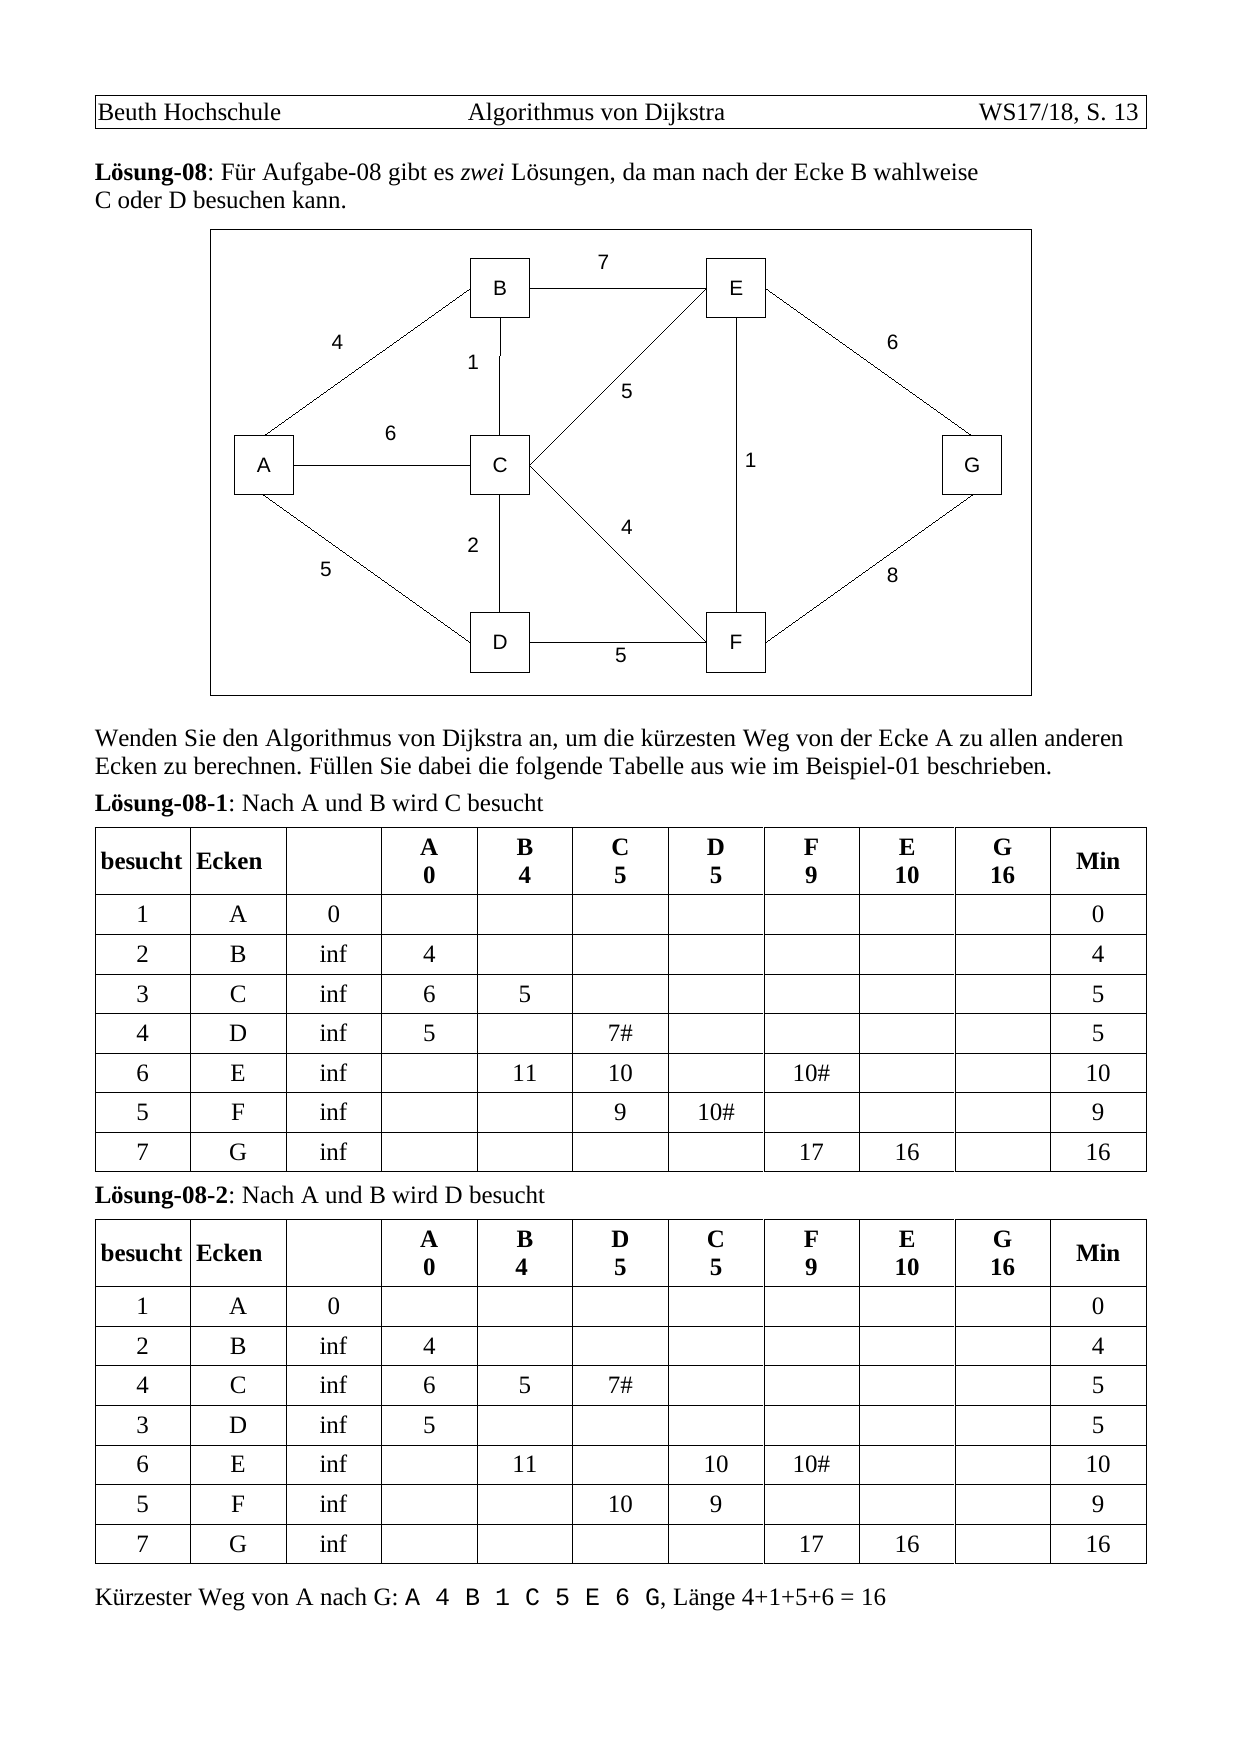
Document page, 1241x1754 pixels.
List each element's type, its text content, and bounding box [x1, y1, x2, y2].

table_cell [860, 1446, 954, 1484]
table_cell [478, 1287, 572, 1326]
table_header E 10 [860, 1220, 954, 1286]
table_cell inf [287, 1406, 381, 1445]
text Wenden Sie den Algorithmus von Dijkstra an, um die kürzesten Weg von der Ecke A zu allen anderen Ecken zu berechnen. Füllen Sie dabei die folgende Tabelle aus wie im Beispiel-01 beschrieben. [94, 724, 1146, 780]
table_cell 4 [1051, 935, 1146, 974]
table_cell [956, 1133, 1050, 1171]
table_cell A [191, 1287, 286, 1326]
table_cell 6 [382, 1366, 477, 1405]
table_header [287, 1220, 381, 1286]
table_cell inf [287, 1093, 381, 1132]
table_cell inf [287, 935, 381, 974]
table_header C 5 [669, 1220, 763, 1286]
table_header B 4 [478, 828, 572, 894]
table_cell 5 [1051, 1366, 1146, 1405]
table_cell 6 [382, 975, 477, 1013]
table_cell inf [287, 1525, 381, 1563]
text Kürzester Weg von A nach G: A 4 B 1 C 5 E 6 G, Länge 4+1+5+6 = 16 [94, 1582, 1146, 1612]
table_cell A [191, 895, 286, 934]
table_cell 0 [1051, 1287, 1146, 1326]
table_cell [382, 1133, 477, 1171]
table_header D 5 [669, 828, 763, 894]
table_cell [478, 1133, 572, 1171]
table_cell [669, 975, 763, 1013]
table_cell [573, 975, 668, 1013]
table_cell [765, 1406, 859, 1445]
table_cell [478, 1525, 572, 1563]
table_cell 7# [573, 1014, 668, 1053]
table_cell 10 [573, 1485, 668, 1524]
table_header Min [1051, 1220, 1146, 1286]
table_cell [860, 1485, 954, 1524]
table_cell inf [287, 1054, 381, 1092]
table_cell B [191, 1327, 286, 1365]
table_cell [860, 935, 954, 974]
table_cell [669, 1366, 763, 1405]
table_header F 9 [765, 828, 859, 894]
table_header Ecken [191, 1220, 286, 1286]
table_cell 10 [573, 1054, 668, 1092]
table_cell B [191, 935, 286, 974]
table_cell D [191, 1406, 286, 1445]
table_cell [860, 1093, 954, 1132]
table_header A 0 [382, 1220, 477, 1286]
table_cell [860, 1327, 954, 1365]
table_cell [573, 1133, 668, 1171]
table_cell C [191, 975, 286, 1013]
table_cell [956, 1287, 1050, 1326]
table_cell [669, 1327, 763, 1365]
table_cell 9 [669, 1485, 763, 1524]
table_cell inf [287, 1327, 381, 1365]
table_cell [765, 1014, 859, 1053]
table_cell [382, 1054, 477, 1092]
table_cell 10# [765, 1446, 859, 1484]
table_cell [573, 1287, 668, 1326]
table_cell F [191, 1485, 286, 1524]
table_cell 5 [96, 1093, 190, 1132]
table_cell E [191, 1054, 286, 1092]
table_cell 9 [1051, 1485, 1146, 1524]
table_cell inf [287, 1014, 381, 1053]
table_header Min [1051, 828, 1146, 894]
table_cell [956, 935, 1050, 974]
table_cell [478, 1327, 572, 1365]
table_cell [382, 1485, 477, 1524]
table_cell 16 [1051, 1525, 1146, 1563]
table_cell [956, 1406, 1050, 1445]
table_cell 11 [478, 1446, 572, 1484]
table_cell 5 [478, 1366, 572, 1405]
table_header F 9 [765, 1220, 859, 1286]
table_cell [669, 1406, 763, 1445]
table_header E 10 [860, 828, 954, 894]
table_cell 10 [1051, 1446, 1146, 1484]
table_cell E [191, 1446, 286, 1484]
table_header G 16 [956, 1220, 1050, 1286]
table_cell 5 [382, 1406, 477, 1445]
table_cell [573, 935, 668, 974]
table_cell 10 [1051, 1054, 1146, 1092]
table_cell 1 [96, 895, 190, 934]
table_cell 0 [1051, 895, 1146, 934]
table_cell [669, 1133, 763, 1171]
table_cell [860, 1014, 954, 1053]
table_cell 5 [1051, 975, 1146, 1013]
table_cell [765, 935, 859, 974]
table_cell 11 [478, 1054, 572, 1092]
table_cell 4 [96, 1366, 190, 1405]
table_cell 7 [96, 1133, 190, 1171]
table_header B 4 [478, 1220, 572, 1286]
table_cell 7# [573, 1366, 668, 1405]
table_cell [573, 1406, 668, 1445]
table_cell 0 [287, 1287, 381, 1326]
table_cell 3 [96, 975, 190, 1013]
table_header besucht [96, 1220, 190, 1286]
table_cell 5 [1051, 1406, 1146, 1445]
table_cell C [191, 1366, 286, 1405]
table_cell [956, 975, 1050, 1013]
table_cell [956, 1014, 1050, 1053]
table_cell 4 [96, 1014, 190, 1053]
table_cell [765, 895, 859, 934]
table_cell 7 [96, 1525, 190, 1563]
table_cell inf [287, 1366, 381, 1405]
table_cell [382, 895, 477, 934]
table_cell [478, 895, 572, 934]
table_header C 5 [573, 828, 668, 894]
table_cell [382, 1093, 477, 1132]
table_cell 16 [1051, 1133, 1146, 1171]
table_cell [382, 1287, 477, 1326]
table_cell 6 [96, 1054, 190, 1092]
table_cell [669, 895, 763, 934]
table_cell 4 [382, 1327, 477, 1365]
text Lösung-08-1: Nach A und B wird C besucht [94, 789, 1146, 817]
table_cell [956, 1485, 1050, 1524]
table_cell 5 [382, 1014, 477, 1053]
table_cell [765, 975, 859, 1013]
table_cell [956, 1525, 1050, 1563]
table_cell [860, 1054, 954, 1092]
table_cell G [191, 1525, 286, 1563]
table_header Ecken [191, 828, 286, 894]
table_cell [478, 1093, 572, 1132]
table_cell 3 [96, 1406, 190, 1445]
table_cell 1 [96, 1287, 190, 1326]
table_cell 0 [287, 895, 381, 934]
table_cell [669, 1525, 763, 1563]
table_cell 5 [96, 1485, 190, 1524]
table_cell [765, 1287, 859, 1326]
table_cell 17 [765, 1133, 859, 1171]
table_header [287, 828, 381, 894]
text Lösung-08-2: Nach A und B wird D besucht [94, 1181, 1146, 1209]
table_cell [860, 1406, 954, 1445]
table_cell [669, 935, 763, 974]
table_cell 4 [382, 935, 477, 974]
table_cell [860, 1287, 954, 1326]
table_cell 16 [860, 1133, 954, 1171]
table_cell [956, 1366, 1050, 1405]
table_cell [765, 1093, 859, 1132]
table_cell 9 [1051, 1093, 1146, 1132]
table_cell 4 [1051, 1327, 1146, 1365]
text Lösung-08: Für Aufgabe-08 gibt es zwei Lösungen, da man nach der Ecke B wahlweise [94, 158, 1146, 186]
table_header besucht [96, 828, 190, 894]
table_cell 10# [669, 1093, 763, 1132]
table_cell 10 [669, 1446, 763, 1484]
table_cell inf [287, 975, 381, 1013]
table_cell inf [287, 1485, 381, 1524]
table_header G 16 [956, 828, 1050, 894]
table_cell [573, 1525, 668, 1563]
table_cell [573, 895, 668, 934]
table_cell [478, 935, 572, 974]
table_header A 0 [382, 828, 477, 894]
text C oder D besuchen kann. [94, 186, 1146, 214]
table_cell [478, 1406, 572, 1445]
table_cell [956, 1446, 1050, 1484]
table_cell 9 [573, 1093, 668, 1132]
table_cell 17 [765, 1525, 859, 1563]
table_cell G [191, 1133, 286, 1171]
table_cell 2 [96, 1327, 190, 1365]
table_cell [956, 895, 1050, 934]
table_cell [860, 895, 954, 934]
table_cell [573, 1327, 668, 1365]
table_cell [478, 1485, 572, 1524]
table_cell inf [287, 1446, 381, 1484]
table_cell [765, 1327, 859, 1365]
table_cell 5 [1051, 1014, 1146, 1053]
table_cell [956, 1327, 1050, 1365]
table_cell [382, 1446, 477, 1484]
table_cell [669, 1054, 763, 1092]
table_cell inf [287, 1133, 381, 1171]
table_cell 6 [96, 1446, 190, 1484]
table_cell [669, 1014, 763, 1053]
table_cell [956, 1054, 1050, 1092]
table_cell [669, 1287, 763, 1326]
table_cell [382, 1525, 477, 1563]
table_cell 10# [765, 1054, 859, 1092]
table_cell D [191, 1014, 286, 1053]
table_cell [478, 1014, 572, 1053]
table_header D 5 [573, 1220, 668, 1286]
table_cell [860, 975, 954, 1013]
table_cell [765, 1366, 859, 1405]
table_cell 5 [478, 975, 572, 1013]
table_cell [573, 1446, 668, 1484]
table_cell 2 [96, 935, 190, 974]
table_cell [956, 1093, 1050, 1132]
table_cell F [191, 1093, 286, 1132]
table_cell [860, 1366, 954, 1405]
table_cell 16 [860, 1525, 954, 1563]
table_cell [765, 1485, 859, 1524]
